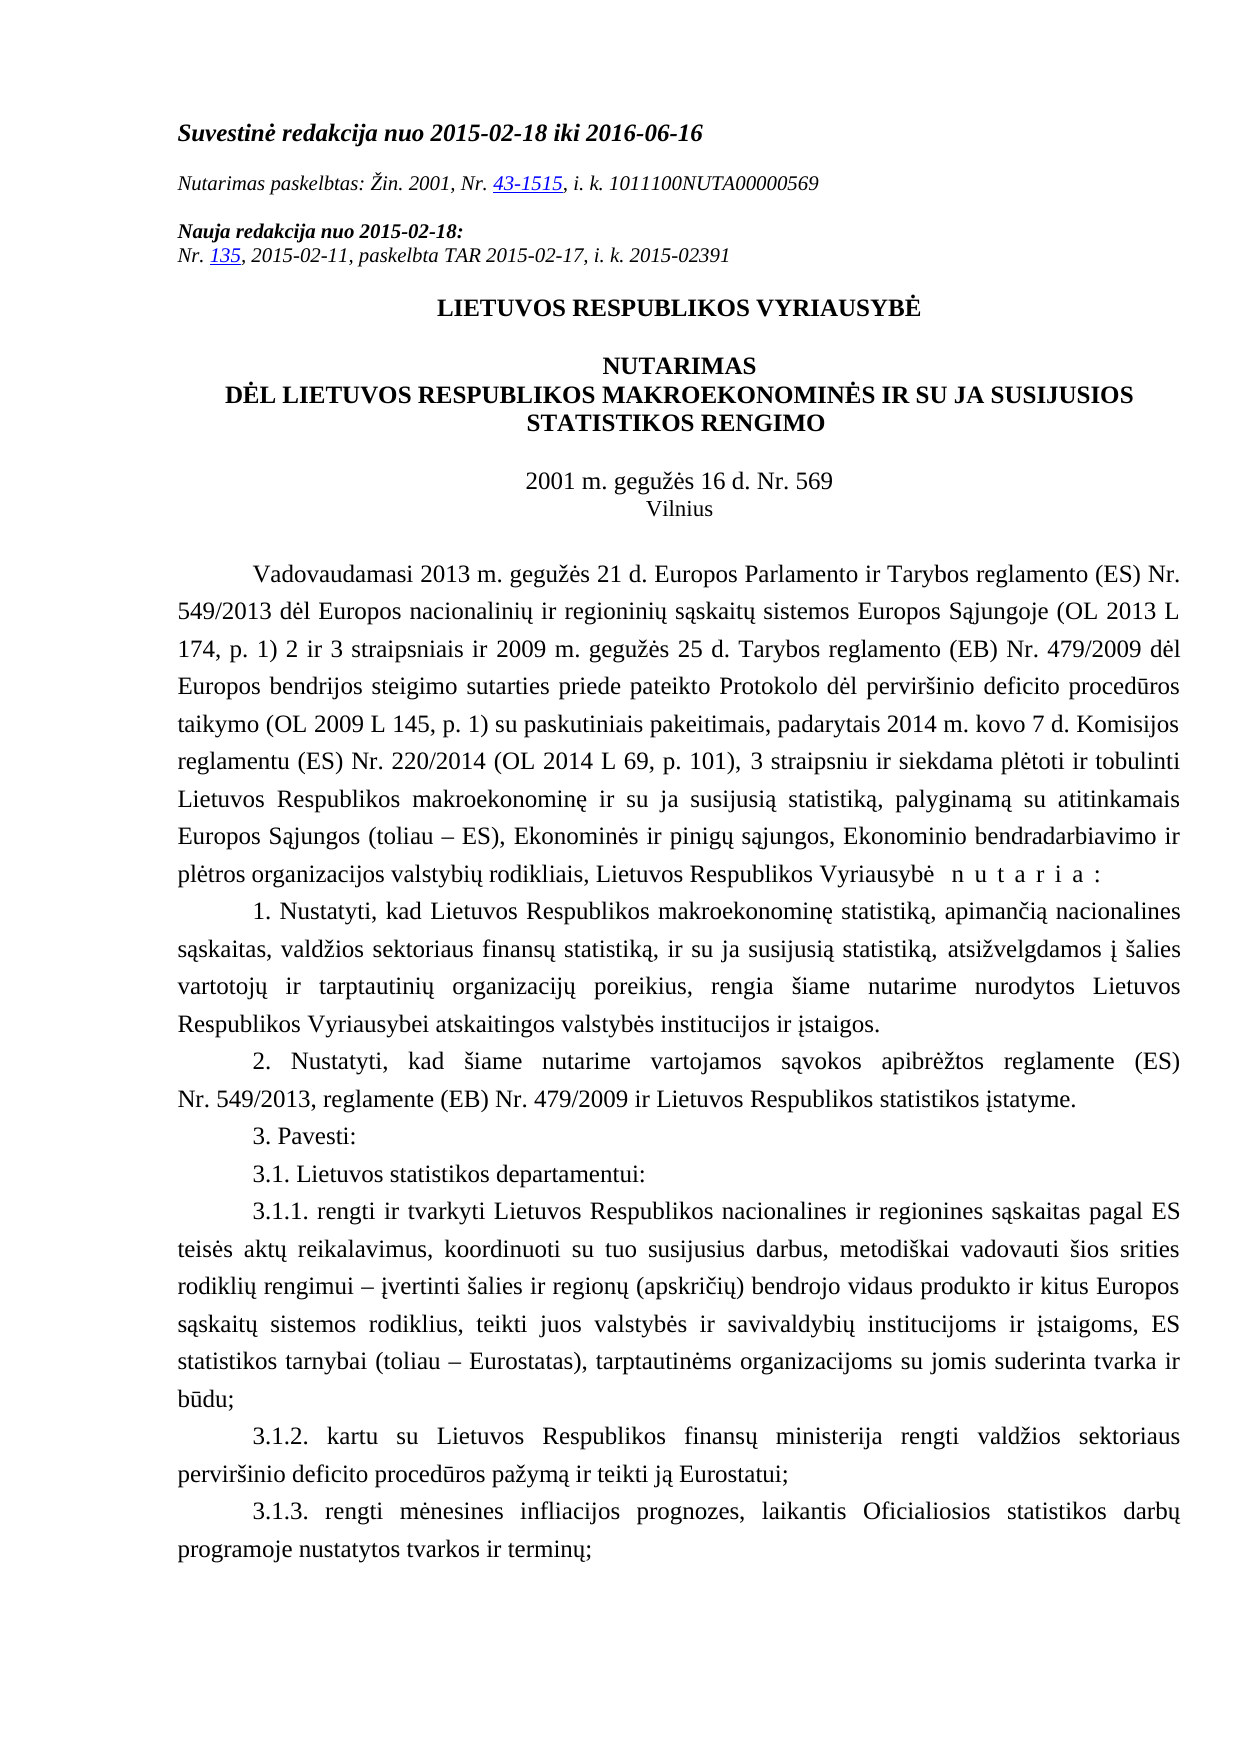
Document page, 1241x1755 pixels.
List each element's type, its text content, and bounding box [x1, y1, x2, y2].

text LIETUVOS RESPUBLIKOS VYRIAUSYBĖ [177, 293, 1181, 322]
text 2. Nustatyti, kad šiame nutarime vartojamos sąvokos apibrėžtos reglamente (ES) Nr. 549/2013, reglamente (EB) Nr. 479/2009 ir Lietuvos Respublikos statistikos įstatyme. [177, 1037, 1181, 1112]
text 2001 m. gegužės 16 d. Nr. 569 [177, 466, 1181, 495]
text Vilnius [177, 495, 1181, 521]
text 3.1.1. rengti ir tvarkyti Lietuvos Respublikos nacionalines ir regionines sąskaitas pagal ES teisės aktų reikalavimus, koordinuoti su tuo susijusius darbus, metodiškai vadovauti šios srities rodiklių rengimui – įvertinti šalies ir regionų (apskričių) bendrojo vidaus produkto ir kitus Europos sąskaitų sistemos rodiklius, teikti juos valstybės ir savivaldybių institucijoms ir įstaigoms, ES statistikos tarnybai (toliau – Eurostatas), tarptautinėms organizacijoms su jomis suderinta tvarka ir būdu; [177, 1187, 1181, 1412]
text Nutarimas paskelbtas: Žin. 2001, Nr. 43-1515, i. k. 1011100NUTA00000569 [177, 171, 1181, 195]
text 1. Nustatyti, kad Lietuvos Respublikos makroekonominę statistiką, apimančią nacionalines sąskaitas, valdžios sektoriaus finansų statistiką, ir su ja susijusią statistiką, atsižvelgdamos į šalies vartotojų ir tarptautinių organizacijų poreikius, rengia šiame nutarime nurodytos Lietuvos Respublikos Vyriausybei atskaitingos valstybės institucijos ir įstaigos. [177, 887, 1181, 1037]
text Nr. 135, 2015-02-11, paskelbta TAR 2015-02-17, i. k. 2015-02391 [177, 243, 1181, 267]
text 3.1.3. rengti mėnesines infliacijos prognozes, laikantis Oficialiosios statistikos darbų programoje nustatytos tvarkos ir terminų; [177, 1487, 1181, 1562]
text Vadovaudamasi 2013 m. gegužės 21 d. Europos Parlamento ir Tarybos reglamento (ES) Nr. 549/2013 dėl Europos nacionalinių ir regioninių sąskaitų sistemos Europos Sąjungoje (OL 2013 L 174, p. 1) 2 ir 3 straipsniais ir 2009 m. gegužės 25 d. Tarybos reglamento (EB) Nr. 479/2009 dėl Europos bendrijos steigimo sutarties priede pateikto Protokolo dėl perviršinio deficito procedūros taikymo (OL 2009 L 145, p. 1) su paskutiniais pakeitimais, padarytais 2014 m. kovo 7 d. Komisijos reglamentu (ES) Nr. 220/2014 (OL 2014 L 69, p. 101), 3 straipsniu ir siekdama plėtoti ir tobulinti Lietuvos Respublikos makroekonominę ir su ja susijusią statistiką, palyginamą su atitinkamais Europos Sąjungos (toliau – ES), Ekonominės ir pinigų sąjungos, Ekonominio bendradarbiavimo ir plėtros organizacijos valstybių rodikliais, Lietuvos Respublikos Vyriausybė nutaria: [177, 550, 1181, 887]
text 3.1.2. kartu su Lietuvos Respublikos finansų ministerija rengti valdžios sektoriaus perviršinio deficito procedūros pažymą ir teikti ją Eurostatui; [177, 1412, 1181, 1487]
text 3.1. Lietuvos statistikos departamentui: [177, 1150, 1181, 1187]
text DĖL LIETUVOS RESPUBLIKOS MAKROEKONOMINĖS IR SU JA SUSIJUSIOS STATISTIKOS RENGIMO [177, 380, 1181, 437]
text Nauja redakcija nuo 2015-02-18: [177, 219, 1181, 243]
text Suvestinė redakcija nuo 2015-02-18 iki 2016-06-16 [177, 118, 1181, 147]
text 3. Pavesti: [177, 1112, 1181, 1150]
text NUTARIMAS [177, 351, 1181, 380]
